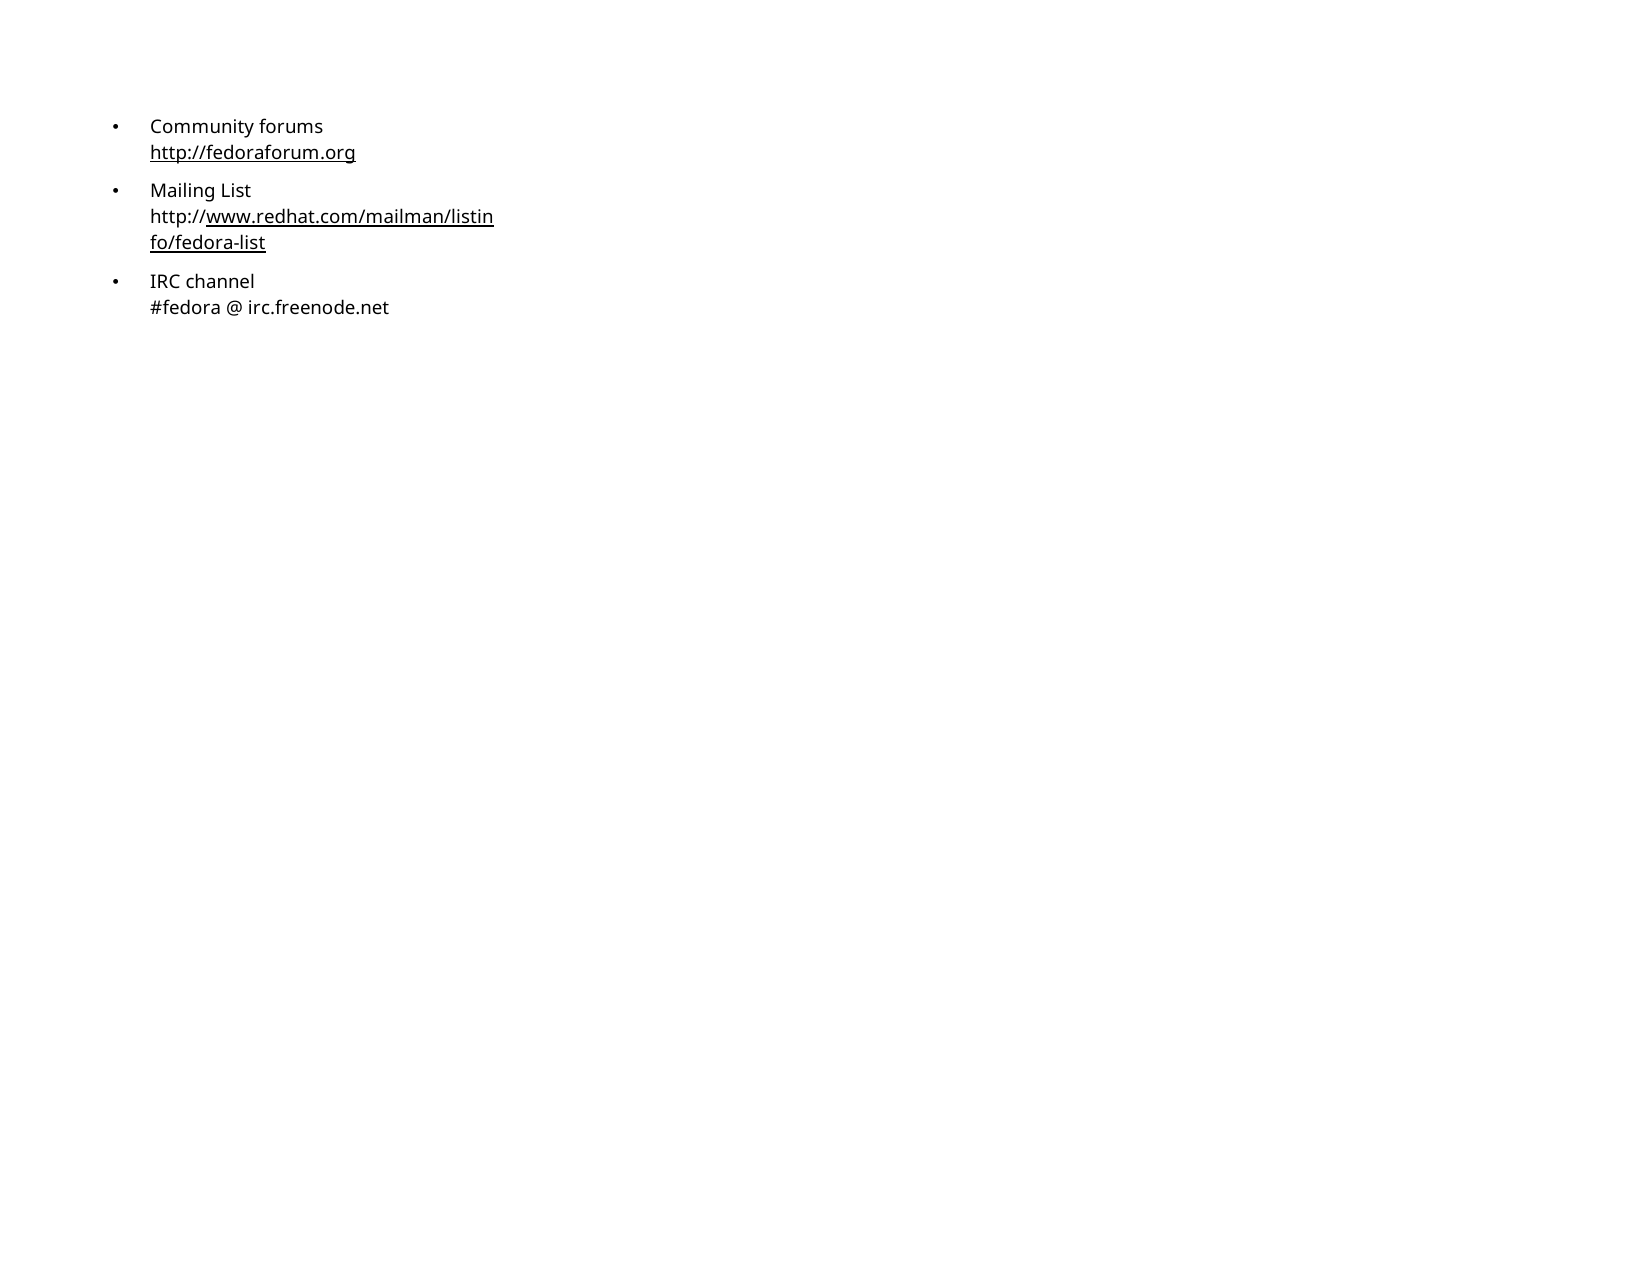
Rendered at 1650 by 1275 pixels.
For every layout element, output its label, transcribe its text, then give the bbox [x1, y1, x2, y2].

list Community forums http://fedoraforum.org [112, 112, 495, 164]
list Mailing List http://www.redhat.com/mailman/listinfo/fedora-list [112, 177, 495, 255]
list IRC channel #fedora @ irc.freenode.net [112, 268, 495, 320]
